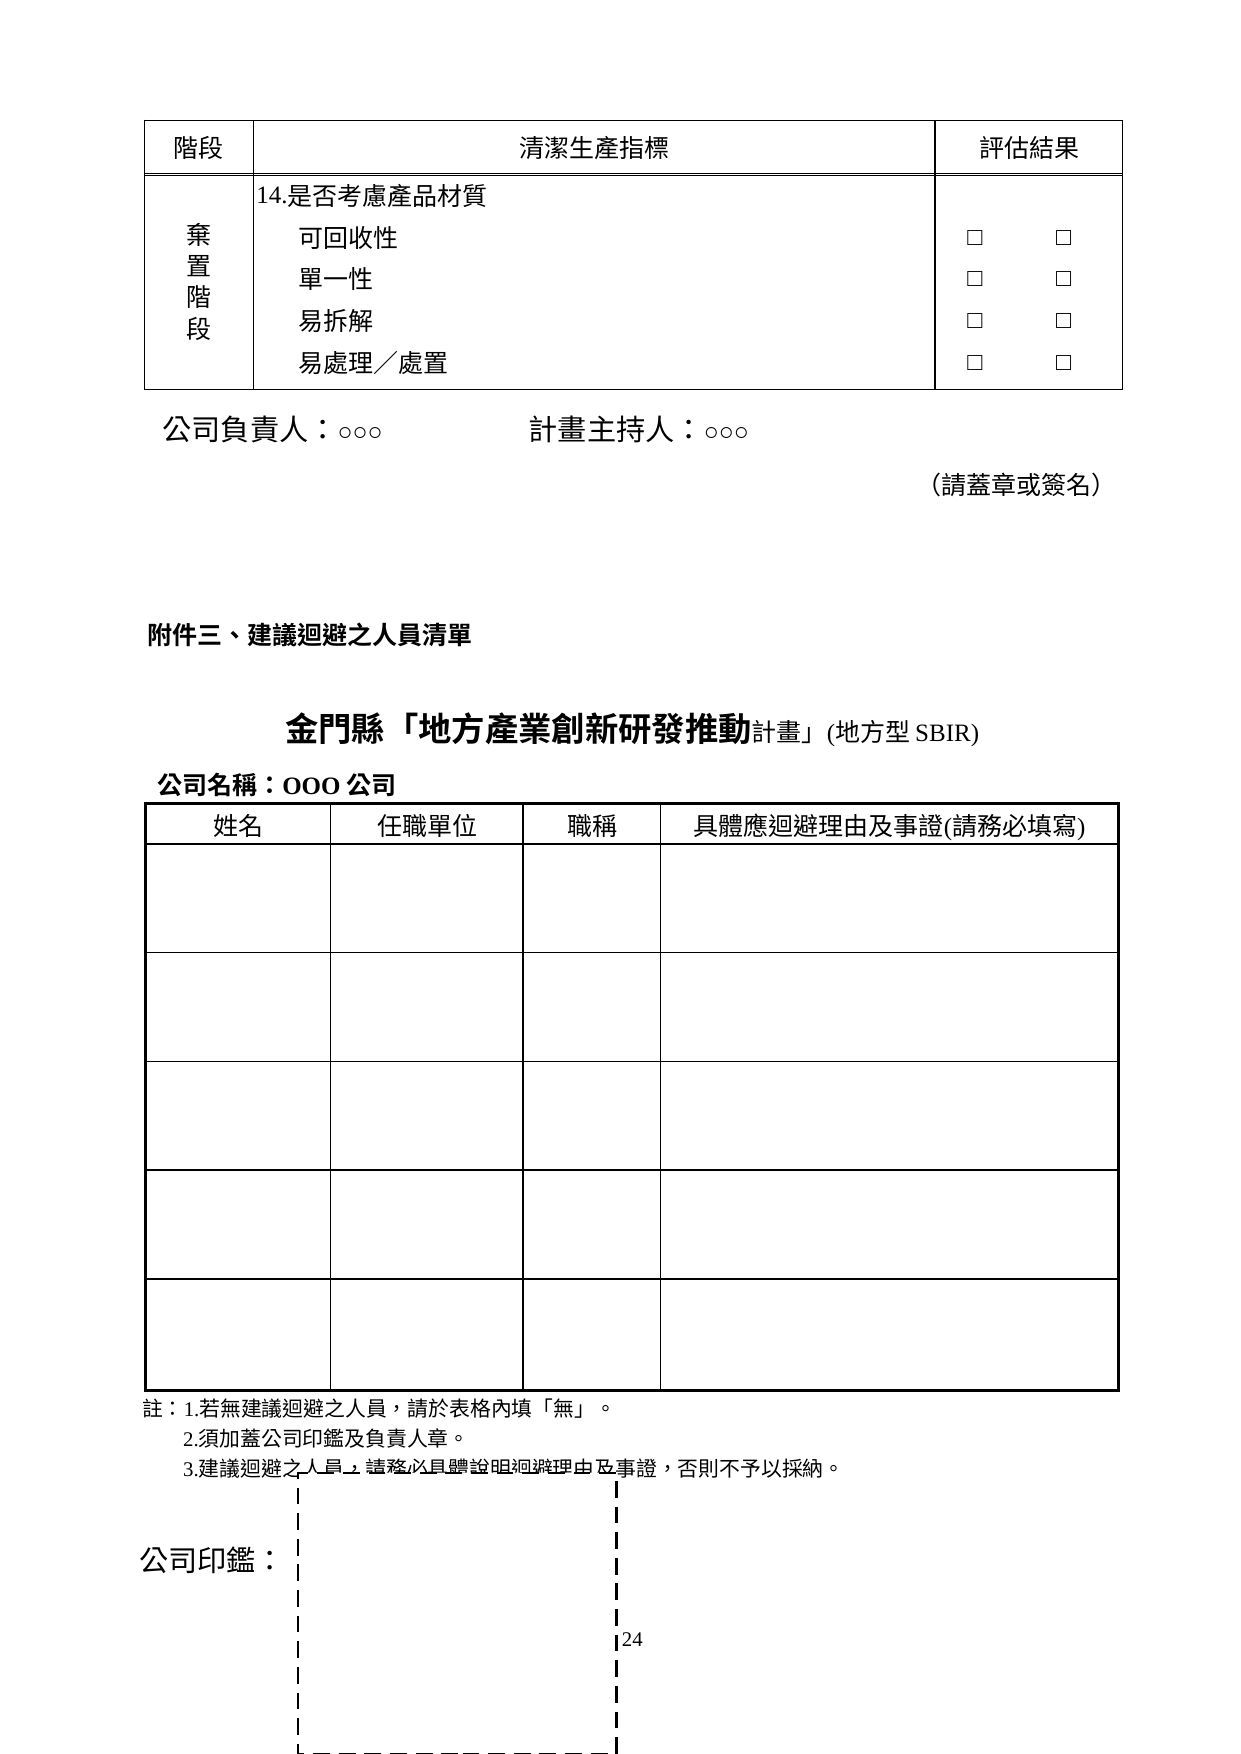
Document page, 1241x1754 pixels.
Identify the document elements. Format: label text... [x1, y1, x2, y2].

table_header 公司名稱：OOO 公司 [146, 765, 1118, 802]
table_cell 職稱 [524, 805, 660, 843]
table_cell [147, 1171, 330, 1278]
table_cell 具體應迴避理由及事證(請務必填寫) [661, 805, 1117, 843]
text （請蓋章或簽名） [185, 465, 1116, 502]
table_cell [661, 953, 1117, 1061]
table_cell □ □ □ □ □ □ □ □ [936, 176, 1122, 389]
table_cell [524, 1062, 660, 1169]
table_cell [331, 1280, 522, 1389]
text 3.建議迴避之人員，請務必具體說明迴避理由及事證，否則不予以採納。 [148, 1452, 1196, 1482]
table_cell [331, 845, 522, 952]
table_cell 任職單位 [331, 805, 522, 843]
text 公司印鑑： [139, 1538, 297, 1580]
table_cell [147, 953, 330, 1061]
table_cell [147, 1280, 330, 1389]
table_cell [661, 1062, 1117, 1169]
table_cell [331, 953, 522, 1061]
table_cell [524, 1280, 660, 1389]
table_cell [331, 1171, 522, 1278]
table_cell 姓名 [147, 805, 330, 843]
table_cell 棄 置 階 段 [145, 176, 253, 389]
table_cell [661, 1280, 1117, 1389]
table_header 階段 [145, 121, 253, 173]
table_cell [524, 1171, 660, 1278]
text 公司負責人：○○○ 計畫主持人：○○○ [148, 390, 1116, 465]
table_header 評估結果 [936, 121, 1122, 173]
table_cell 14.是否考慮產品材質 可回收性 單一性 易拆解 易處理／處置 [254, 176, 934, 389]
text [617, 1538, 1196, 1580]
table_cell [524, 953, 660, 1061]
subtitle 金門縣「地方產業創新研發推動計畫」(地方型SBIR) [148, 690, 1116, 765]
table_cell [147, 845, 330, 952]
table_cell [661, 845, 1117, 952]
table_cell [524, 845, 660, 952]
text 註：1.若無建議迴避之人員，請於表格內填「無」。 [142, 1392, 1196, 1422]
table_header 清潔生產指標 [254, 121, 934, 173]
table_cell [661, 1171, 1117, 1278]
subtitle 附件三、建議迴避之人員清單 [148, 615, 1116, 652]
table_cell [331, 1062, 522, 1169]
text 2.須加蓋公司印鑑及負責人章。 [148, 1422, 1196, 1452]
table_cell [147, 1062, 330, 1169]
